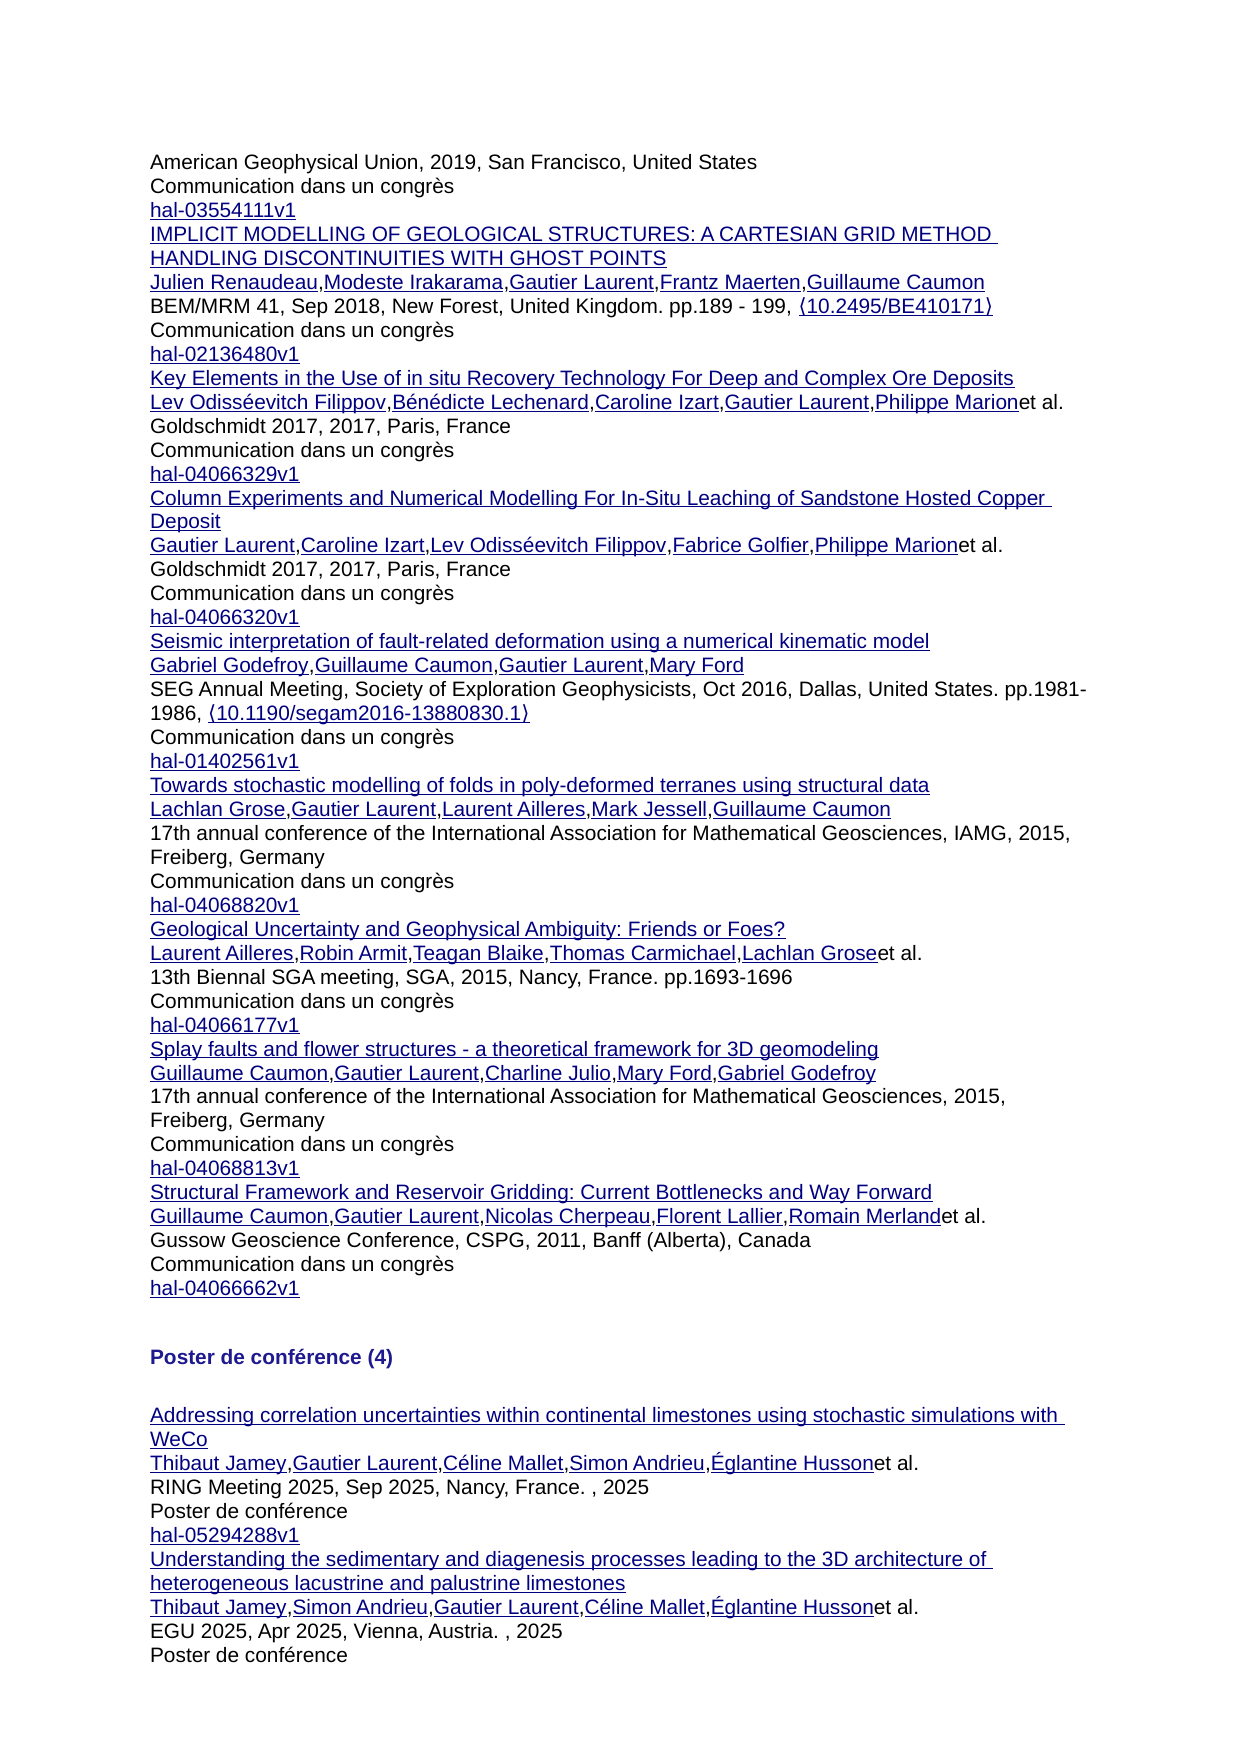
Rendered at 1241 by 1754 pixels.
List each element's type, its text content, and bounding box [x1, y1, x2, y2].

table_cell Towards stochastic modelling of folds in poly-deformed terranes using structural data Lachlan Grose,Gautier Laurent,Laurent Ailleres,Mark Jessell,Guillaume Caumon 17th annual conference of the International Association for Mathematical Geosciences, IAMG, 2015, Freiberg, Germany Communication dans un congrès hal-04068820v1 [150, 773, 1090, 917]
subtitle Poster de conférence (4) [150, 1345, 1090, 1369]
table_header Addressing correlation uncertainties within continental limestones using stochastic simulations with WeCo Thibaut Jamey,Gautier Laurent,Céline Mallet,Simon Andrieu,Églantine Hussonet al. RING Meeting 2025, Sep 2025, Nancy, France. , 2025 Poster de conférence hal-05294288v1 [150, 1403, 1090, 1547]
table_cell Geological Uncertainty and Geophysical Ambiguity: Friends or Foes? Laurent Ailleres,Robin Armit,Teagan Blaike,Thomas Carmichael,Lachlan Groseet al. 13th Biennal SGA meeting, SGA, 2015, Nancy, France. pp.1693-1696 Communication dans un congrès hal-04066177v1 [150, 917, 1090, 1036]
table_cell Splay faults and flower structures - a theoretical framework for 3D geomodeling Guillaume Caumon,Gautier Laurent,Charline Julio,Mary Ford,Gabriel Godefroy 17th annual conference of the International Association for Mathematical Geosciences, 2015, Freiberg, Germany Communication dans un congrès hal-04068813v1 [150, 1036, 1090, 1180]
table_cell Understanding the sedimentary and diagenesis processes leading to the 3D architecture of heterogeneous lacustrine and palustrine limestones Thibaut Jamey,Simon Andrieu,Gautier Laurent,Céline Mallet,Églantine Hussonet al. EGU 2025, Apr 2025, Vienna, Austria. , 2025 Poster de conférence [150, 1547, 1090, 1667]
table_cell Seismic interpretation of fault-related deformation using a numerical kinematic model Gabriel Godefroy,Guillaume Caumon,Gautier Laurent,Mary Ford SEG Annual Meeting, Society of Exploration Geophysicists, Oct 2016, Dallas, United States. pp.1981-1986, ⟨10.1190/segam2016-13880830.1⟩ Communication dans un congrès hal-01402561v1 [150, 629, 1090, 773]
table_cell Key Elements in the Use of in situ Recovery Technology For Deep and Complex Ore Deposits Lev Odisséevitch Filippov,Bénédicte Lechenard,Caroline Izart,Gautier Laurent,Philippe Marionet al. Goldschmidt 2017, 2017, Paris, France Communication dans un congrès hal-04066329v1 [150, 366, 1090, 485]
table_cell Structural Framework and Reservoir Gridding: Current Bottlenecks and Way Forward Guillaume Caumon,Gautier Laurent,Nicolas Cherpeau,Florent Lallier,Romain Merlandet al. Gussow Geoscience Conference, CSPG, 2011, Banff (Alberta), Canada Communication dans un congrès hal-04066662v1 [150, 1180, 1090, 1300]
table_cell Column Experiments and Numerical Modelling For In-Situ Leaching of Sandstone Hosted Copper Deposit Gautier Laurent,Caroline Izart,Lev Odisséevitch Filippov,Fabrice Golfier,Philippe Marionet al. Goldschmidt 2017, 2017, Paris, France Communication dans un congrès hal-04066320v1 [150, 485, 1090, 629]
table_cell American Geophysical Union, 2019, San Francisco, United States Communication dans un congrès hal-03554111v1 [150, 150, 1090, 222]
table_cell IMPLICIT MODELLING OF GEOLOGICAL STRUCTURES: A CARTESIAN GRID METHOD HANDLING DISCONTINUITIES WITH GHOST POINTS Julien Renaudeau,Modeste Irakarama,Gautier Laurent,Frantz Maerten,Guillaume Caumon BEM/MRM 41, Sep 2018, New Forest, United Kingdom. pp.189 - 199, ⟨10.2495/BE410171⟩ Communication dans un congrès hal-02136480v1 [150, 222, 1090, 366]
